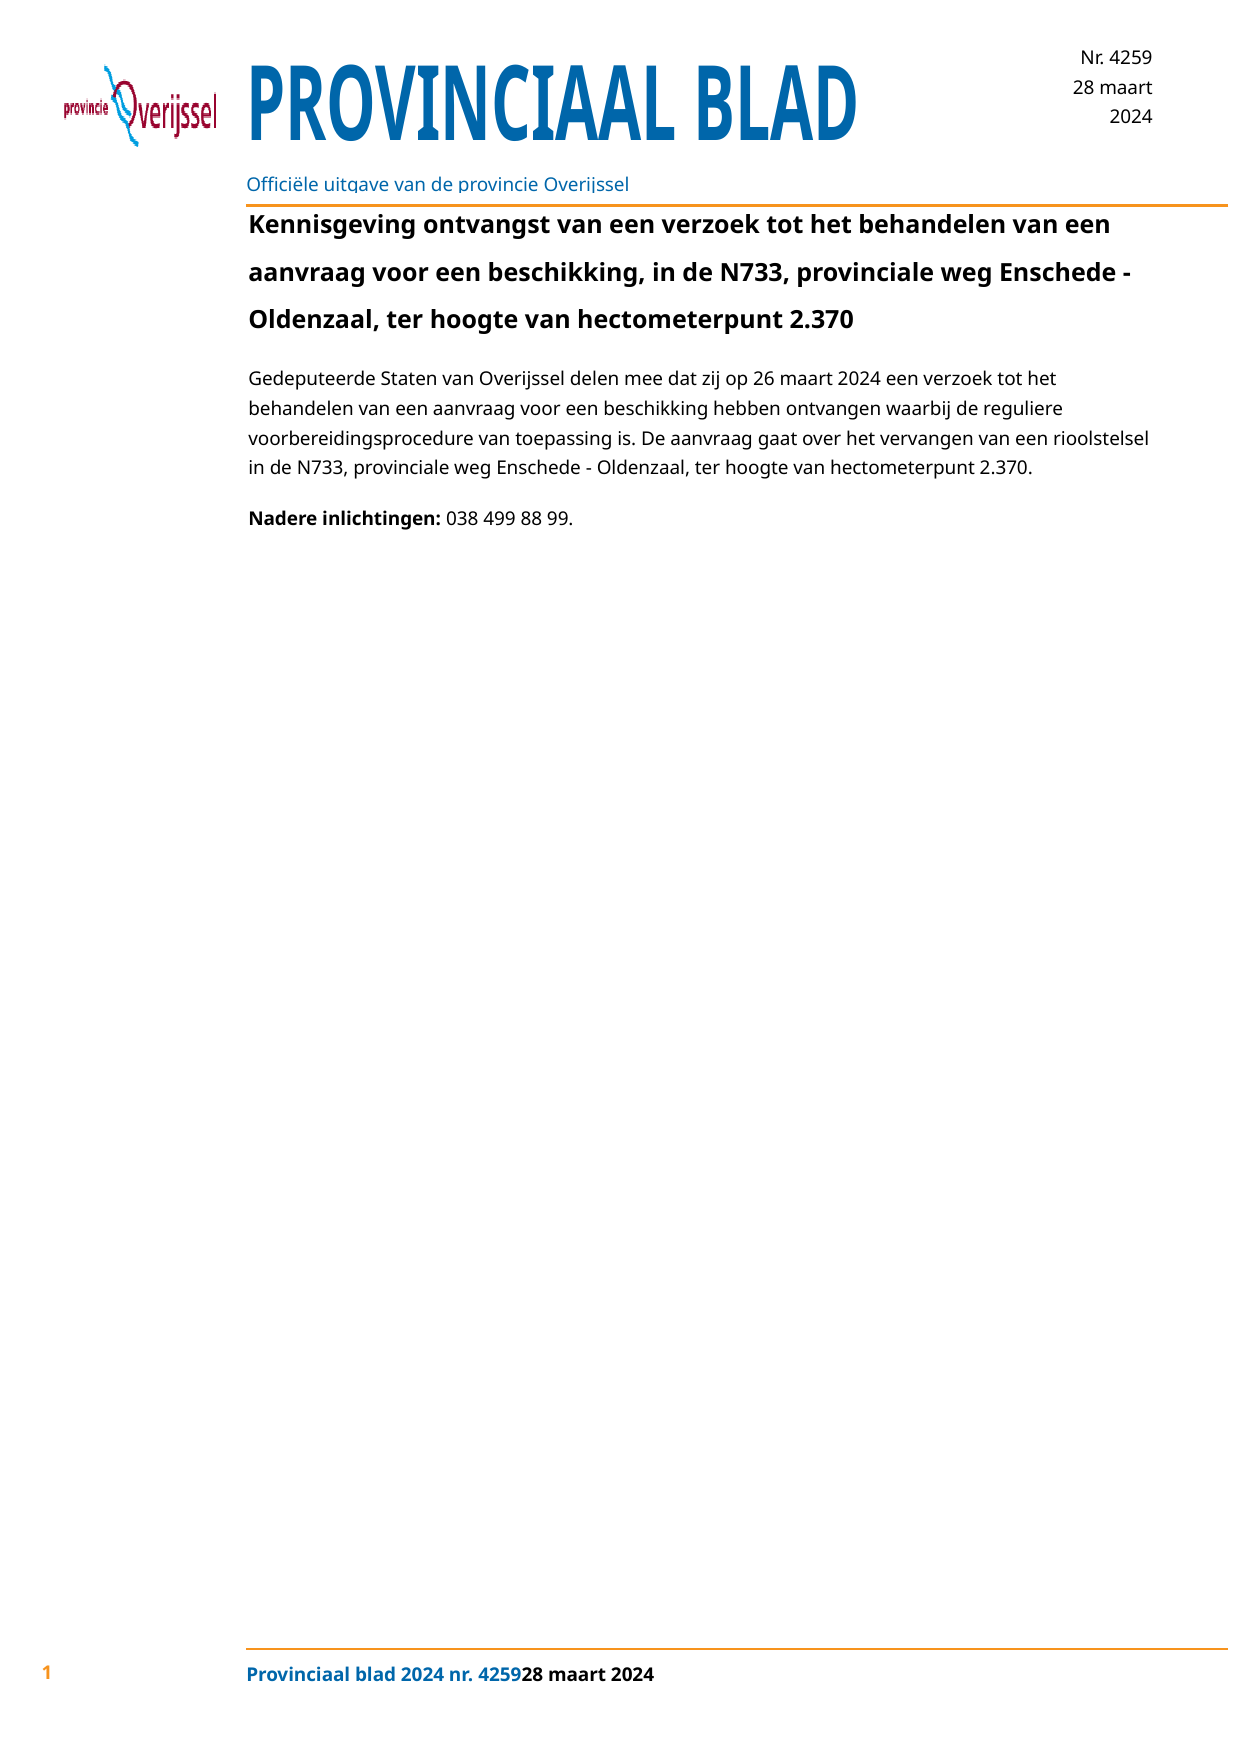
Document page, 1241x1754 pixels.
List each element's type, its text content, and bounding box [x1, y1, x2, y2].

text Kennisgeving ontvangst van een verzoek tot het behandelen van een aanvraag voor een beschikking, in de N733, provinciale weg Enschede - Oldenzaal, ter hoogte van hectometerpunt 2.370 [248, 207, 1152, 336]
text Gedeputeerde Staten van Overijssel delen mee dat zij op 26 maart 2024 een verzoek tot het behandelen van een aanvraag voor een beschikking hebben ontvangen waarbij de reguliere voorbereidingsprocedure van toepassing is. De aanvraag gaat over het vervangen van een rioolstelsel in de N733, provinciale weg Enschede - Oldenzaal, ter hoogte van hectometerpunt 2.370. [248, 366, 1152, 480]
picture [41, 47, 231, 172]
text Nadere inlichtingen: 038 499 88 99. [248, 505, 1152, 530]
